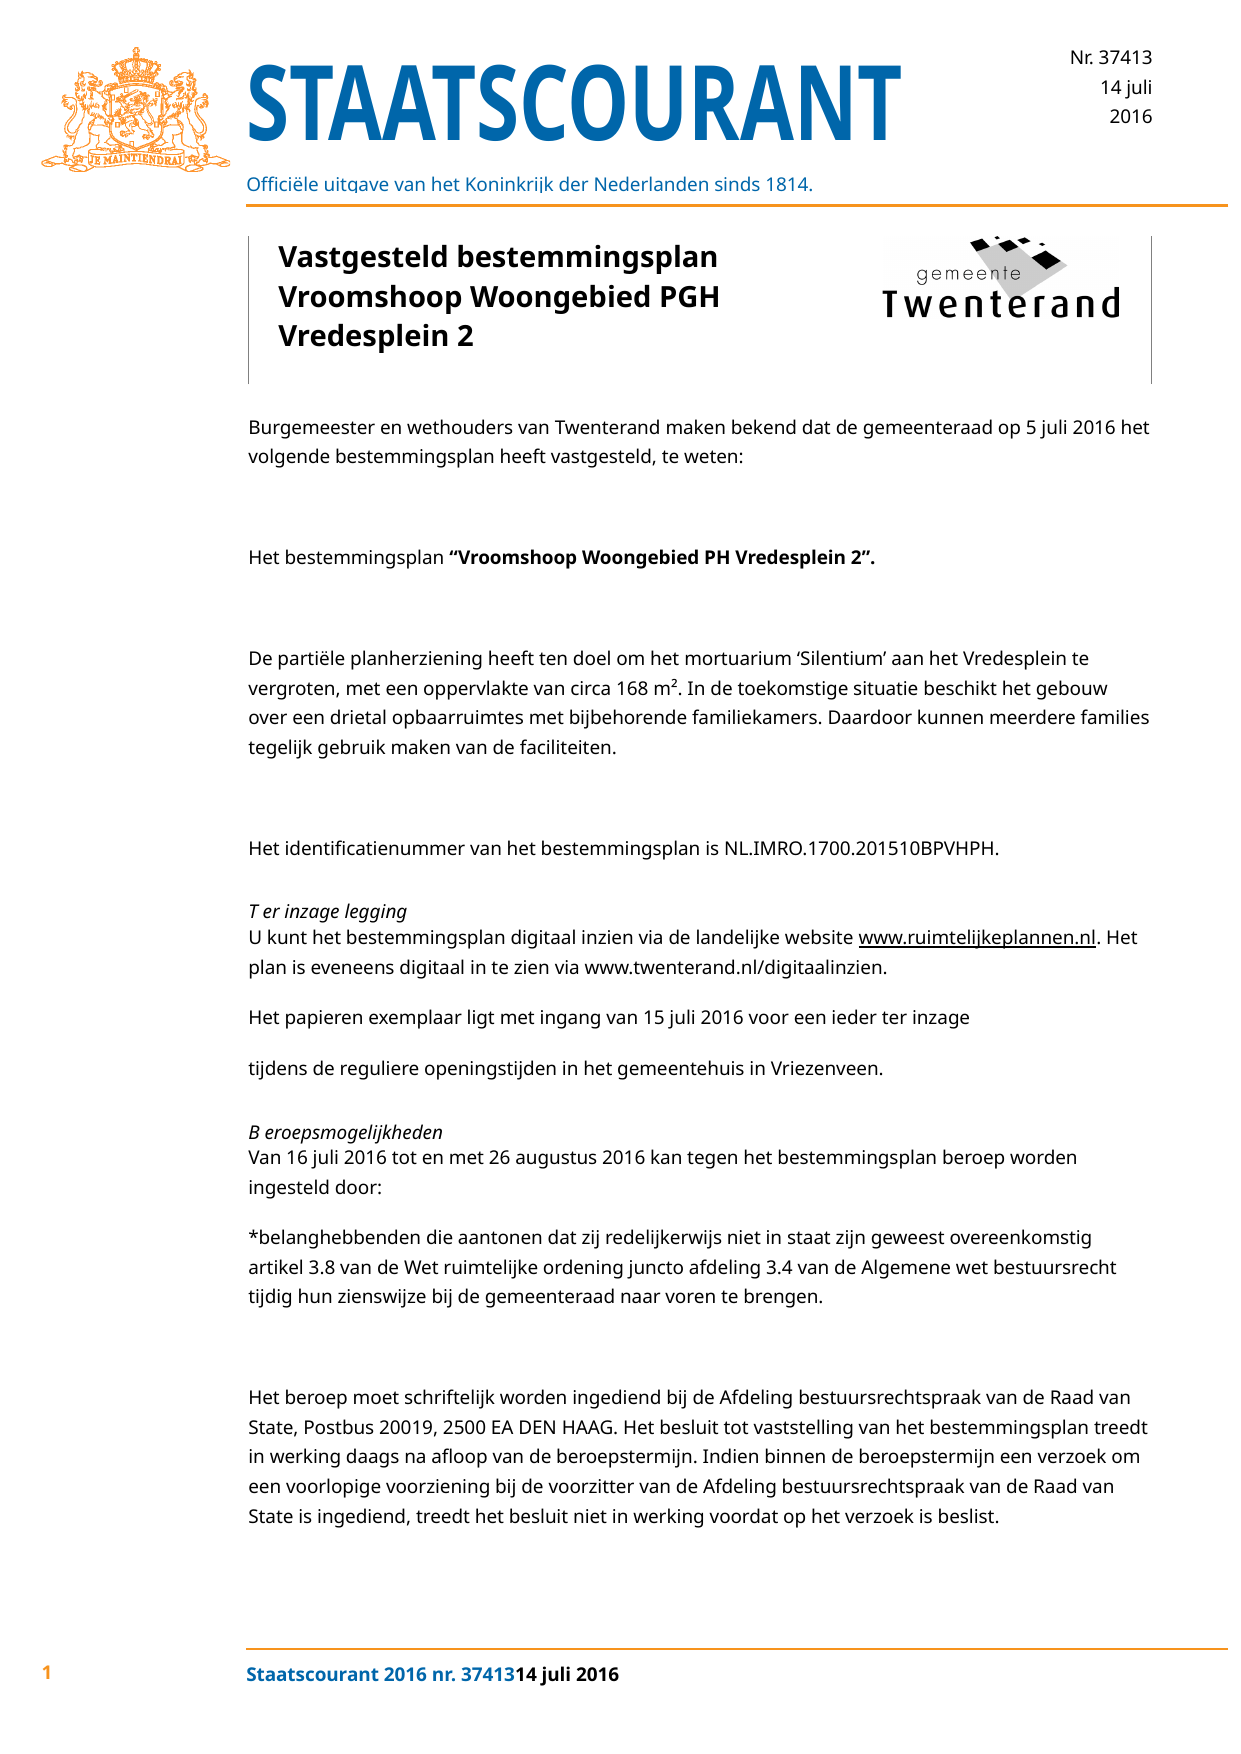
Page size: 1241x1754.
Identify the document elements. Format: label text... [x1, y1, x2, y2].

text tijdens de reguliere openingstijden in het gemeentehuis in Vriezenveen. [248, 1055, 1152, 1081]
picture [41, 47, 231, 172]
text De partiële planherziening heeft ten doel om het mortuarium ‘Silentium’ aan het Vredesplein te vergroten, met een oppervlakte van circa 168 m². In de toekomstige situatie beschikt het gebouw over een drietal opbaarruimtes met bijbehorende familiekamers. Daardoor kunnen meerdere families tegelijk gebruik maken van de faciliteiten. [248, 645, 1152, 760]
text Van 16 juli 2016 tot en met 26 augustus 2016 kan tegen het bestemmingsplan beroep worden ingesteld door: [248, 1144, 1152, 1200]
text Het beroep moet schriftelijk worden ingediend bij de Afdeling bestuursrechtspraak van de Raad van State, Postbus 20019, 2500 EA DEN HAAG. Het besluit tot vaststelling van het bestemmingsplan treedt in werking daags na afloop van de beroepstermijn. Indien binnen de beroepstermijn een verzoek om een voorlopige voorziening bij de voorzitter van de Afdeling bestuursrechtspraak van de Raad van State is ingediend, treedt het besluit niet in werking voordat op het verzoek is beslist. [248, 1384, 1152, 1529]
text Het bestemmingsplan “Vroomshoop Woongebied PH Vredesplein 2”. [248, 544, 1152, 570]
picture [882, 236, 1119, 319]
text *belanghebbenden die aantonen dat zij redelijkerwijs niet in staat zijn geweest overeenkomstig artikel 3.8 van de Wet ruimtelijke ordening juncto afdeling 3.4 van de Algemene wet bestuursrecht tijdig hun zienswijze bij de gemeenteraad naar voren te brengen. [248, 1224, 1152, 1309]
text Het papieren exemplaar ligt met ingang van 15 juli 2016 voor een ieder ter inzage [248, 1004, 1152, 1030]
text Het identificatienummer van het bestemmingsplan is NL.IMRO.1700.201510BPVHPH. [248, 835, 1152, 861]
text B eroepsmogelijkheden [248, 1119, 1152, 1144]
text T er inzage legging [248, 899, 1152, 924]
text U kunt het bestemmingsplan digitaal inzien via de landelijke website www.ruimtelijkeplannen.nl. Het plan is eveneens digitaal in te zien via www.twenterand.nl/digitaalinzien. [248, 924, 1152, 980]
table_header Vastgesteld bestemmingsplan Vroomshoop Woongebied PGH Vredesplein 2 [249, 236, 850, 384]
text Burgemeester en wethouders van Twenterand maken bekend dat de gemeenteraad op 5 juli 2016 het volgende bestemmingsplan heeft vastgesteld, te weten: [248, 414, 1152, 469]
table_header [850, 236, 1151, 384]
